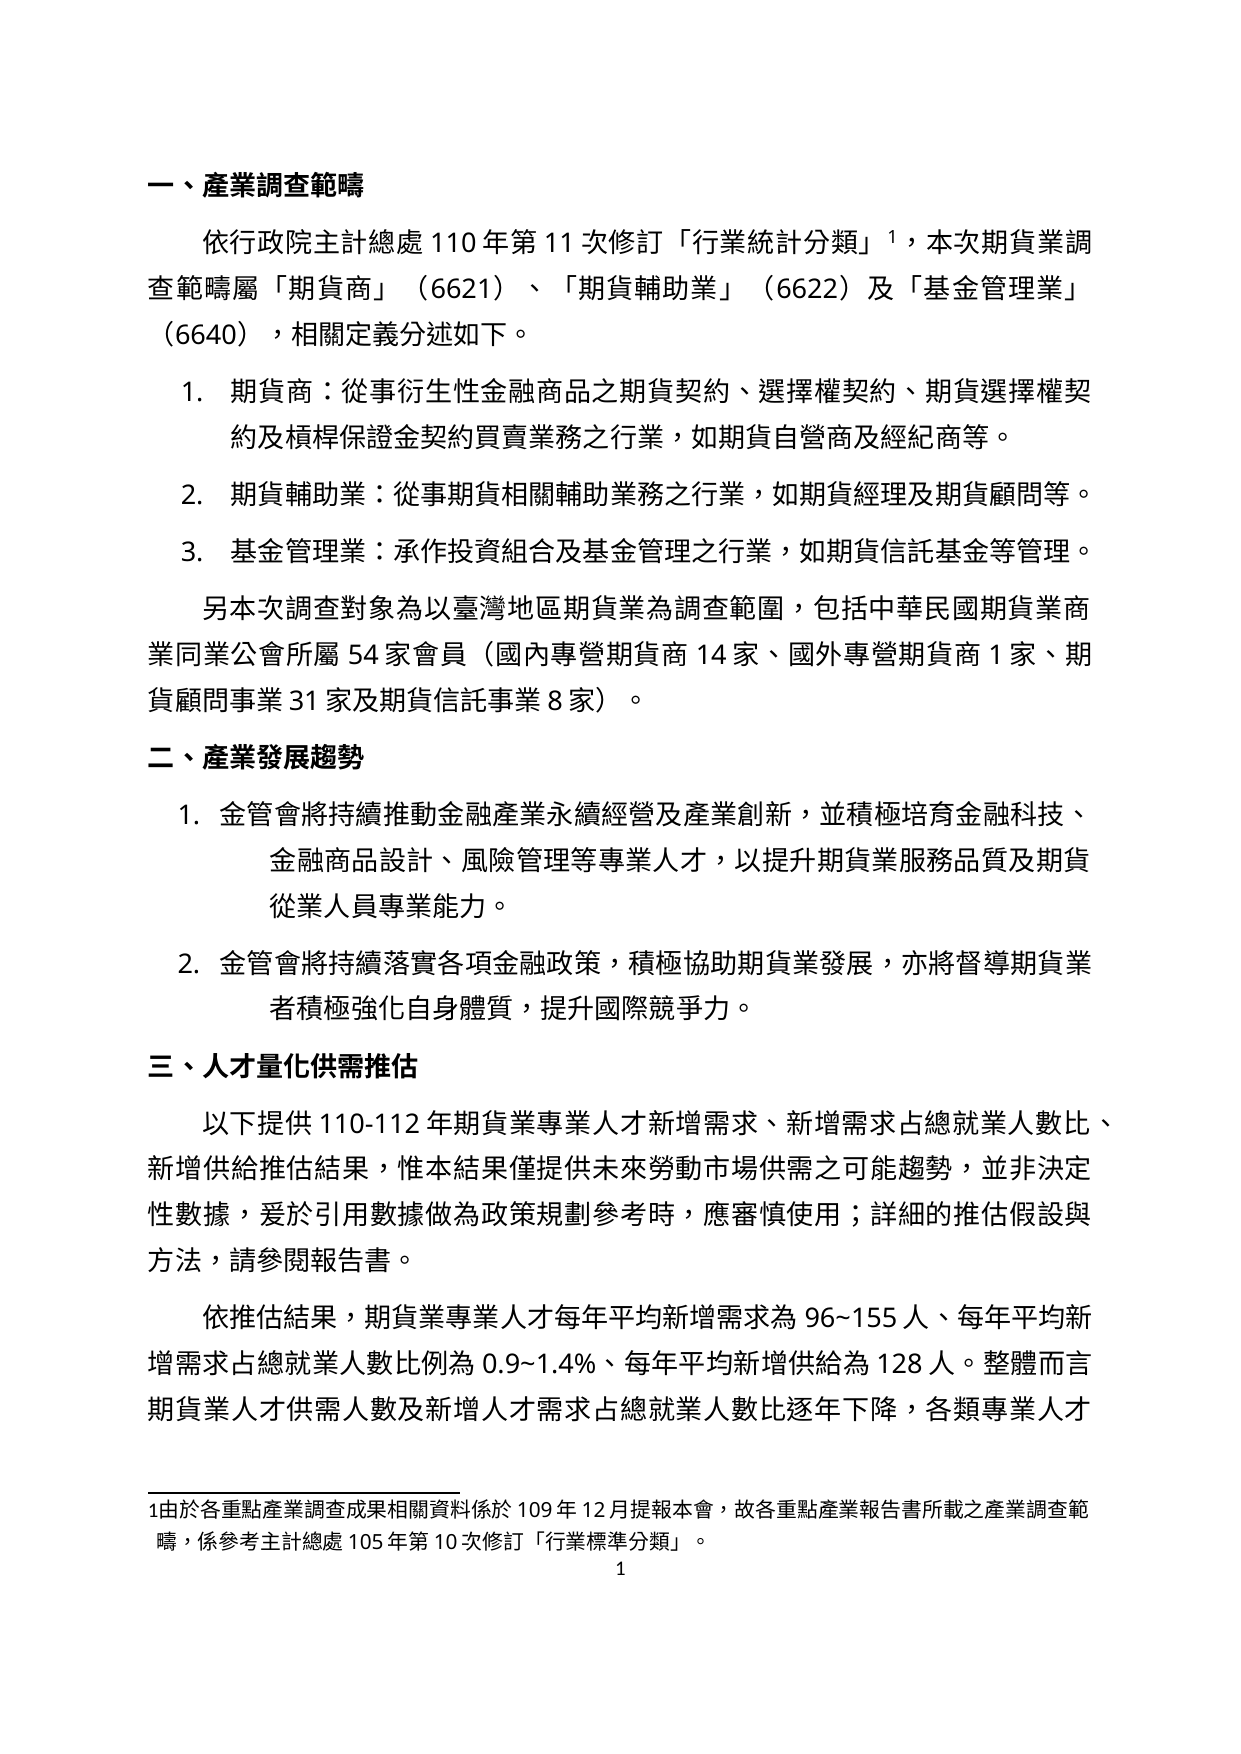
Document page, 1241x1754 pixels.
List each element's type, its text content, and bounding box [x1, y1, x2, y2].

text 依推估結果，期貨業專業人才每年平均新增需求為96~155人、每年平均新增需求占總就業人數比例為0.9~1.4%、每年平均新增供給為128人。整體而言，期貨業人才供需人數及新增人才需求占總就業人數比逐年下降，各類專業人才供需尚屬均衡，無明顯人才缺口。 [148, 1291, 1092, 1428]
text 由於各重點產業調查成果相關資料係於109年12月提報本會，故各重點產業報告書所載之產業調查範疇，係參考主計總處105年第10次修訂「行業標準分類」。 [148, 1493, 1092, 1555]
text 三、人才量化供需推估 [148, 1039, 1092, 1085]
list 基金管理業：承作投資組合及基金管理之行業，如期貨信託基金等管理。 [181, 525, 1092, 571]
text 依行政院主計總處110年第11次修訂「行業統計分類」，本次期貨業調查範疇屬「期貨商」（6621）、「期貨輔助業」（6622）及「基金管理業」（6640），相關定義分述如下。 [148, 216, 1092, 353]
list 期貨輔助業：從事期貨相關輔助業務之行業，如期貨經理及期貨顧問等。 [181, 468, 1092, 513]
list 期貨商：從事衍生性金融商品之期貨契約、選擇權契約、期貨選擇權契約及槓桿保證金契約買賣業務之行業，如期貨自營商及經紀商等。 [181, 365, 1092, 456]
text 以下提供110-112年期貨業專業人才新增需求、新增需求占總就業人數比、新增供給推估結果，惟本結果僅提供未來勞動市場供需之可能趨勢，並非決定性數據，爰於引用數據做為政策規劃參考時，應審慎使用；詳細的推估假設與方法，請參閱報告書。 [148, 1096, 1092, 1280]
list 金管會將持續落實各項金融政策，積極協助期貨業發展，亦將督導期貨業者積極強化自身體質，提升國際競爭力。 [177, 936, 1092, 1028]
list 金管會將持續推動金融產業永續經營及產業創新，並積極培育金融科技、金融商品設計、風險管理等專業人才，以提升期貨業服務品質及期貨從業人員專業能力。 [177, 788, 1092, 925]
text 二、產業發展趨勢 [148, 731, 1092, 776]
text 另本次調查對象為以臺灣地區期貨業為調查範圍，包括中華民國期貨業商業同業公會所屬54家會員（國內專營期貨商14家、國外專營期貨商1家、期貨顧問事業31家及期貨信託事業8家）。 [148, 582, 1092, 719]
text 一、產業調查範疇 [148, 159, 1092, 205]
